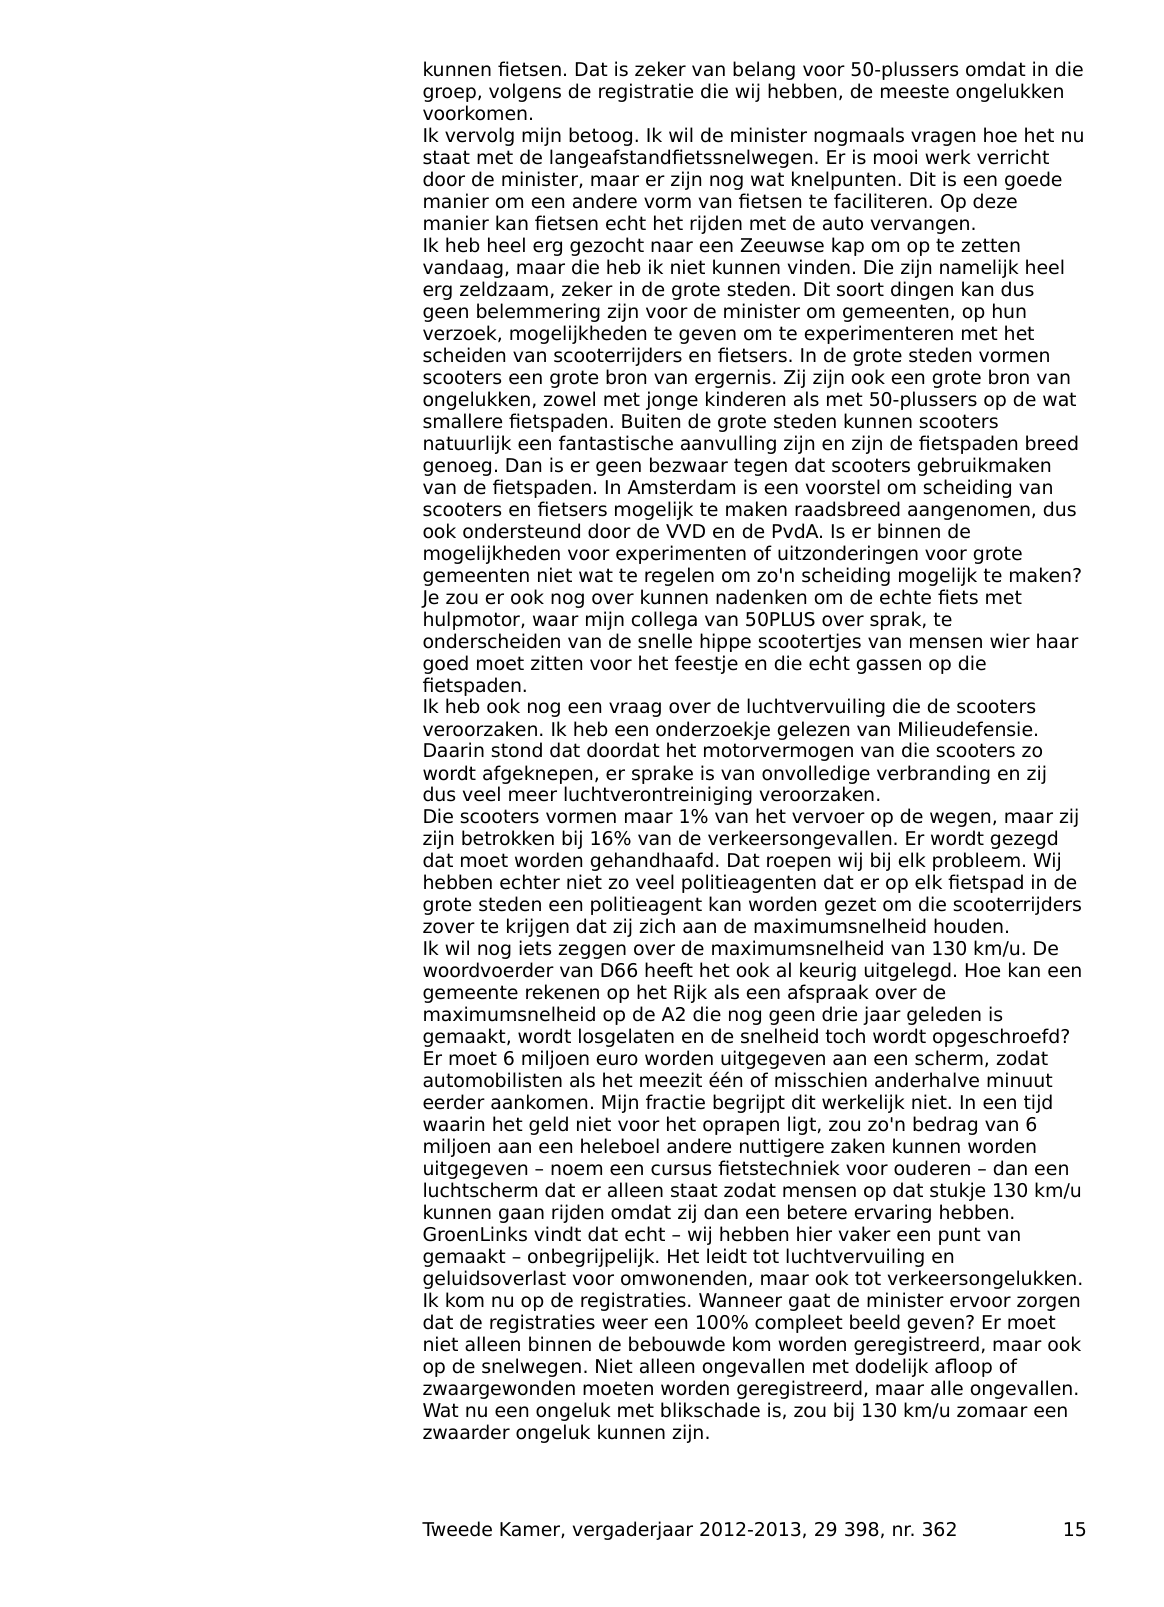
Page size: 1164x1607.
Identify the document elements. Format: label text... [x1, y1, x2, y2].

text Ik wil nog iets zeggen over de maximumsnelheid van 130 km/u. De woordvoerder van D66 heeft het ook al keurig uitgelegd. Hoe kan een gemeente rekenen op het Rijk als een afspraak over de maximumsnelheid op de A2 die nog geen drie jaar geleden is gemaakt, wordt losgelaten en de snelheid toch wordt opgeschroefd? Er moet 6 miljoen euro worden uitgegeven aan een scherm, zodat automobilisten als het meezit één of misschien anderhalve minuut eerder aankomen. Mijn fractie begrijpt dit werkelijk niet. In een tijd waarin het geld niet voor het oprapen ligt, zou zo'n bedrag van 6 miljoen aan een heleboel andere nuttigere zaken kunnen worden uitgegeven – noem een cursus fietstechniek voor ouderen – dan een luchtscherm dat er alleen staat zodat mensen op dat stukje 130 km/u kunnen gaan rijden omdat zij dan een betere ervaring hebben. GroenLinks vindt dat echt – wij hebben hier vaker een punt van gemaakt – onbegrijpelijk. Het leidt tot luchtvervuiling en geluidsoverlast voor omwonenden, maar ook tot verkeersongelukken. [422, 938, 1087, 1290]
text Ik heb heel erg gezocht naar een Zeeuwse kap om op te zetten vandaag, maar die heb ik niet kunnen vinden. Die zijn namelijk heel erg zeldzaam, zeker in de grote steden. Dit soort dingen kan dus geen belemmering zijn voor de minister om gemeenten, op hun verzoek, mogelijkheden te geven om te experimenteren met het scheiden van scooterrijders en fietsers. In de grote steden vormen scooters een grote bron van ergernis. Zij zijn ook een grote bron van ongelukken, zowel met jonge kinderen als met 50-plussers op de wat smallere fietspaden. Buiten de grote steden kunnen scooters natuurlijk een fantastische aanvulling zijn en zijn de fietspaden breed genoeg. Dan is er geen bezwaar tegen dat scooters gebruikmaken van de fietspaden. In Amsterdam is een voorstel om scheiding van scooters en fietsers mogelijk te maken raadsbreed aangenomen, dus ook ondersteund door de VVD en de PvdA. Is er binnen de mogelijkheden voor experimenten of uitzonderingen voor grote gemeenten niet wat te regelen om zo'n scheiding mogelijk te maken? Je zou er ook nog over kunnen nadenken om de echte fiets met hulpmotor, waar mijn collega van 50PLUS over sprak, te onderscheiden van de snelle hippe scootertjes van mensen wier haar goed moet zitten voor het feestje en die echt gassen op die fietspaden. [422, 235, 1087, 696]
text Ik heb ook nog een vraag over de luchtvervuiling die de scooters veroorzaken. Ik heb een onderzoekje gelezen van Milieudefensie. Daarin stond dat doordat het motorvermogen van die scooters zo wordt afgeknepen, er sprake is van onvolledige verbranding en zij dus veel meer luchtverontreiniging veroorzaken. [422, 696, 1087, 806]
text Ik vervolg mijn betoog. Ik wil de minister nogmaals vragen hoe het nu staat met de langeafstandfietssnelwegen. Er is mooi werk verricht door de minister, maar er zijn nog wat knelpunten. Dit is een goede manier om een andere vorm van fietsen te faciliteren. Op deze manier kan fietsen echt het rijden met de auto vervangen. [422, 125, 1087, 235]
text kunnen fietsen. Dat is zeker van belang voor 50-plussers omdat in die groep, volgens de registratie die wij hebben, de meeste ongelukken voorkomen. [422, 59, 1087, 125]
text Ik kom nu op de registraties. Wanneer gaat de minister ervoor zorgen dat de registraties weer een 100% compleet beeld geven? Er moet niet alleen binnen de bebouwde kom worden geregistreerd, maar ook op de snelwegen. Niet alleen ongevallen met dodelijk afloop of zwaargewonden moeten worden geregistreerd, maar alle ongevallen. Wat nu een ongeluk met blikschade is, zou bij 130 km/u zomaar een zwaarder ongeluk kunnen zijn. [422, 1290, 1087, 1444]
text Die scooters vormen maar 1% van het vervoer op de wegen, maar zij zijn betrokken bij 16% van de verkeersongevallen. Er wordt gezegd dat moet worden gehandhaafd. Dat roepen wij bij elk probleem. Wij hebben echter niet zo veel politieagenten dat er op elk fietspad in de grote steden een politieagent kan worden gezet om die scooterrijders zover te krijgen dat zij zich aan de maximumsnelheid houden. [422, 806, 1087, 938]
